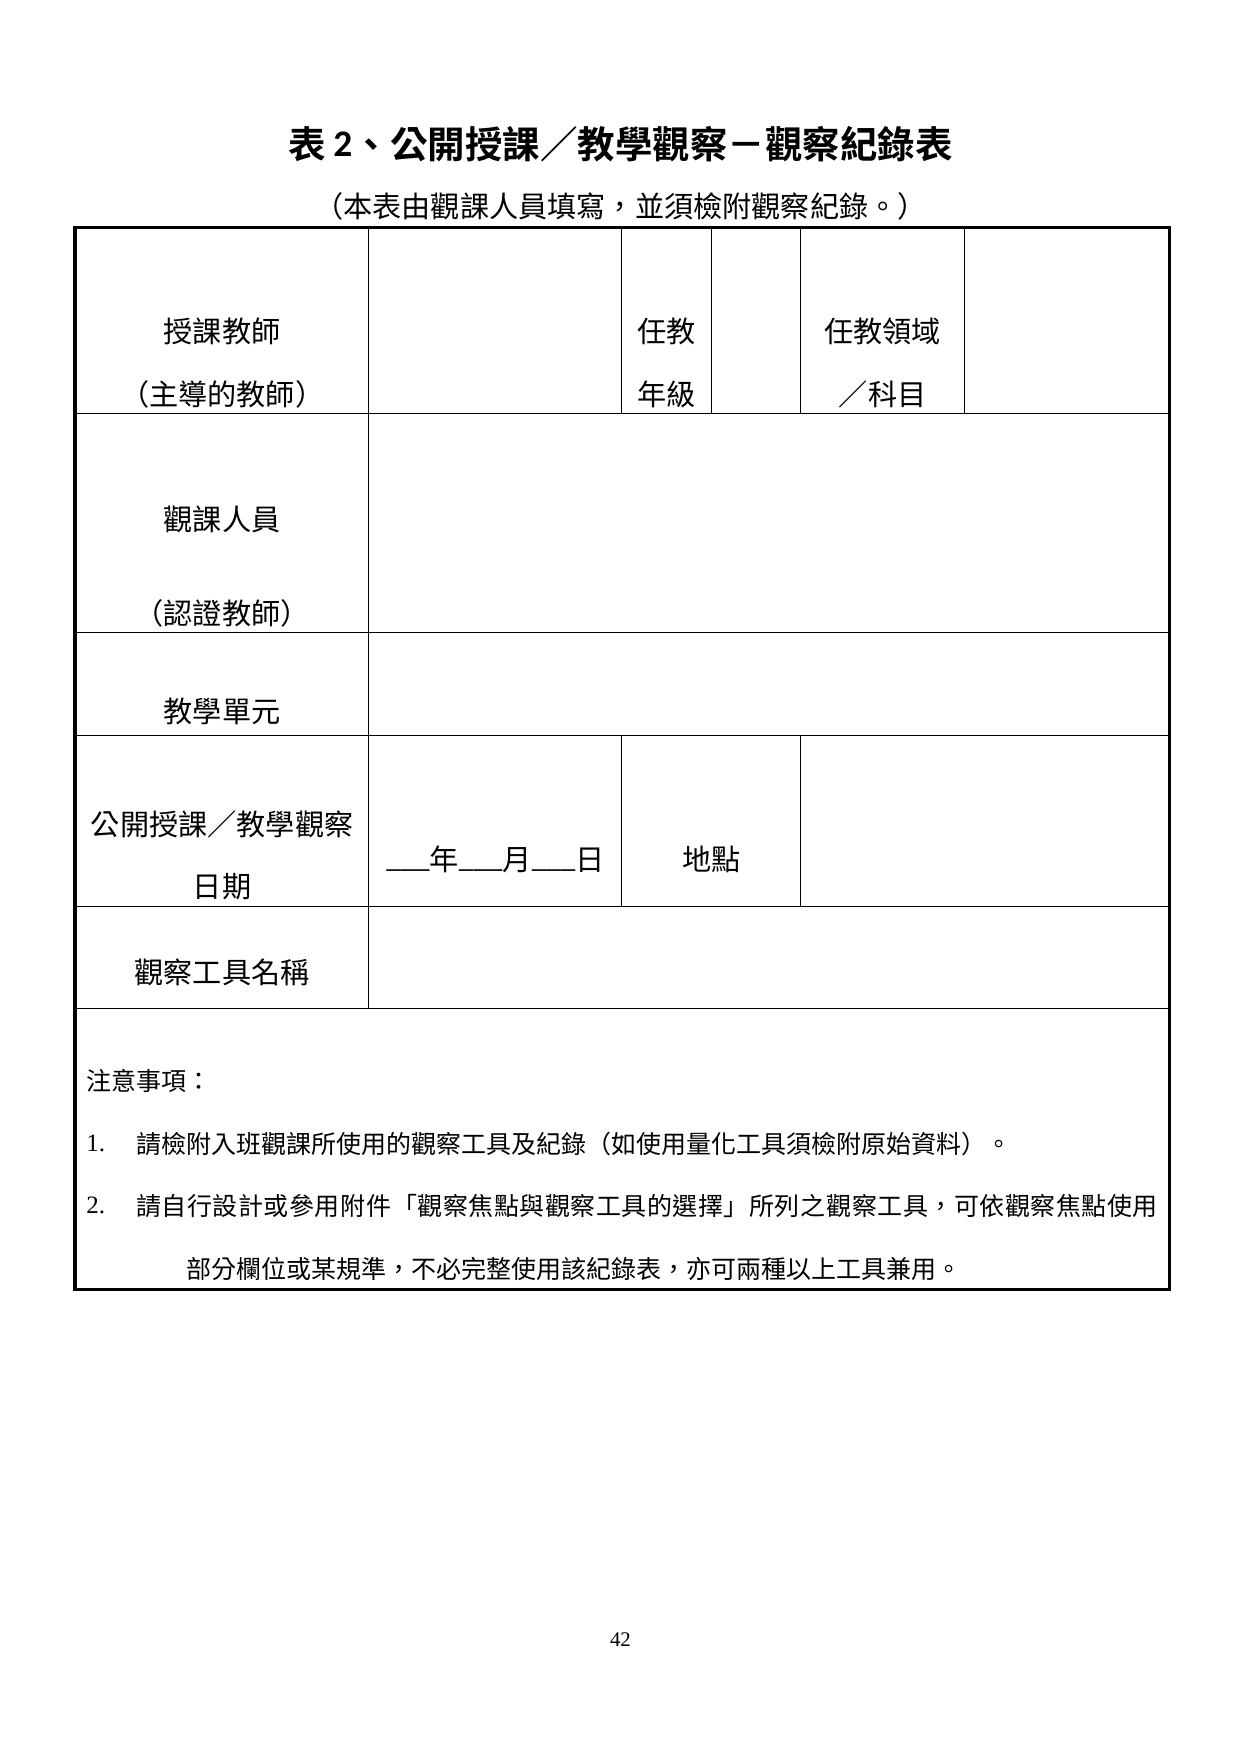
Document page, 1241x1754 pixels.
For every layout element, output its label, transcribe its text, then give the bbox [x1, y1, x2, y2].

text （本表由觀課人員填寫，並須檢附觀察紀錄。） [75, 163, 1165, 226]
table_header [369, 229, 621, 413]
table_cell 觀察工具名稱 [77, 907, 368, 1008]
table_cell ___年___月___日 [369, 736, 621, 906]
table_cell 注意事項： 請檢附入班觀課所使用的觀察工具及紀錄（如使用量化工具須檢附原始資料）。 請自行設計或參用附件「觀察焦點與觀察工具的選擇」所列之觀察工具，可依觀察焦點使用部分欄位或某規準，不必完整使用該紀錄表，亦可兩種以上工具兼用。 [77, 1009, 1168, 1288]
table_cell 地點 [622, 736, 800, 906]
table_cell [369, 633, 1168, 734]
table_header 任教領域∕科目 [801, 229, 964, 413]
table_cell [369, 907, 1168, 1008]
table_cell [801, 736, 1168, 906]
table_cell 公開授課∕教學觀察日期 [77, 736, 368, 906]
table_header [712, 229, 800, 413]
table_cell 觀課人員 （認證教師） [77, 414, 368, 632]
table_header 授課教師 （主導的教師） [77, 229, 368, 413]
table_header 任教年級 [622, 229, 711, 413]
table_header [965, 229, 1168, 413]
text 表2、公開授課∕教學觀察－觀察紀錄表 [75, 101, 1165, 163]
table_cell 教學單元 [77, 633, 368, 734]
table_cell [369, 414, 1168, 632]
